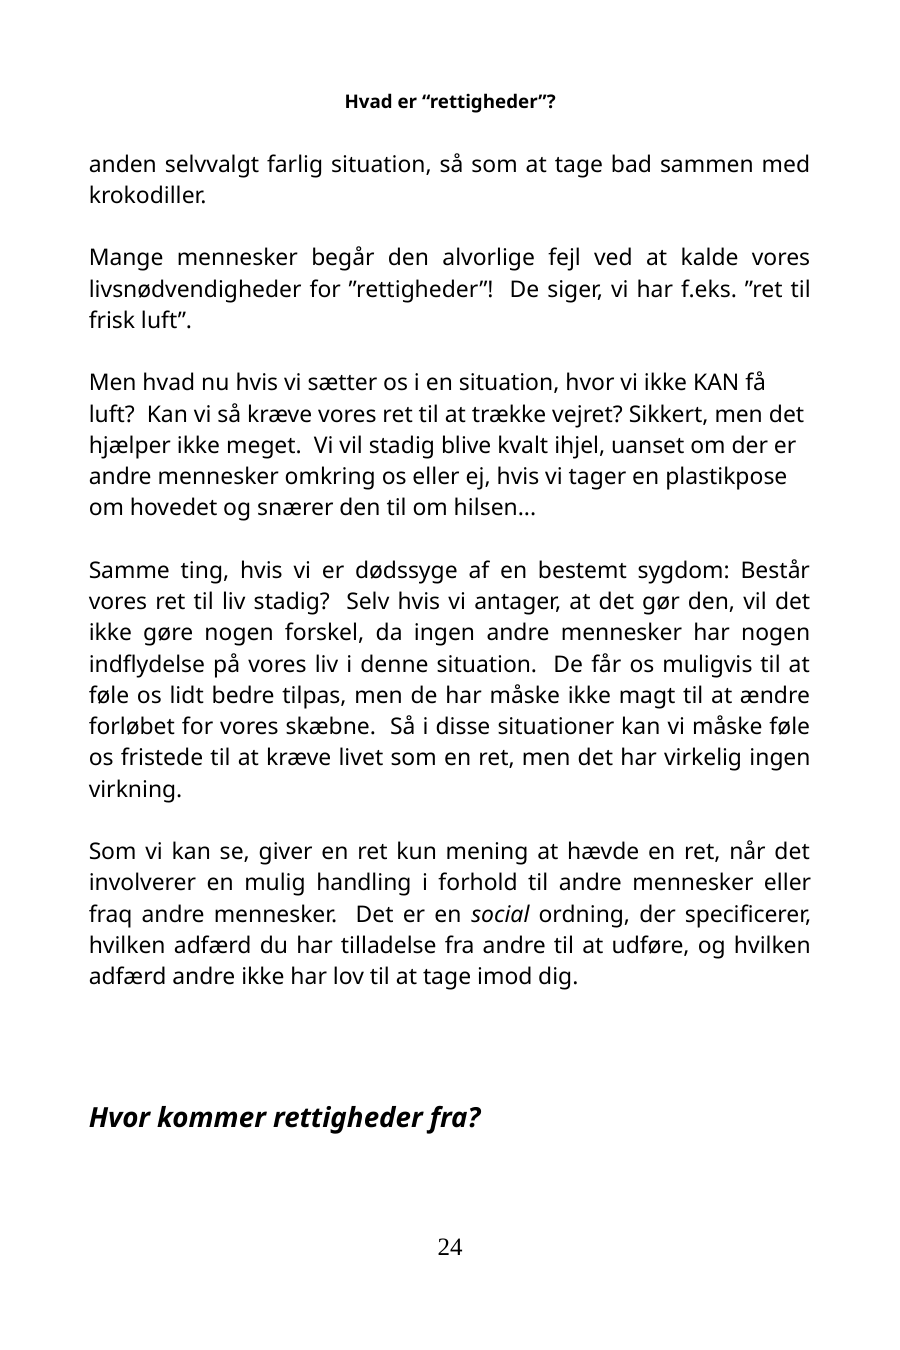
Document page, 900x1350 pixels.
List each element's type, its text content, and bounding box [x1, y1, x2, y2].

text Men hvad nu hvis vi sætter os i en situation, hvor vi ikke KAN få luft? Kan vi så kræve vores ret til at trække vejret? Sikkert, men det hjælper ikke meget. Vi vil stadig blive kvalt ihjel, uanset om der er andre mennesker omkring os eller ej, hvis vi tager en plastikpose om hovedet og snærer den til om hilsen... [88, 366, 811, 522]
text Som vi kan se, giver en ret kun mening at hævde en ret, når det involverer en mulig handling i forhold til andre mennesker eller fraq andre mennesker. Det er en social ordning, der specificerer, hvilken adfærd du har tilladelse fra andre til at udføre, og hvilken adfærd andre ikke har lov til at tage imod dig. [88, 835, 811, 991]
text Mange mennesker begår den alvorlige fejl ved at kalde vores livsnødvendigheder for ”rettigheder”! De siger, vi har f.eks. ”ret til frisk luft”. [88, 241, 811, 335]
text Samme ting, hvis vi er dødssyge af en bestemt sygdom: Består vores ret til liv stadig? Selv hvis vi antager, at det gør den, vil det ikke gøre nogen forskel, da ingen andre mennesker har nogen indflydelse på vores liv i denne situation. De får os muligvis til at føle os lidt bedre tilpas, men de har måske ikke magt til at ændre forløbet for vores skæbne. Så i disse situationer kan vi måske føle os fristede til at kræve livet som en ret, men det har virkelig ingen virkning. [88, 554, 811, 804]
subtitle Hvor kommer rettigheder fra? [88, 1097, 811, 1135]
text anden selvvalgt farlig situation, så som at tage bad sammen med krokodiller. [88, 147, 811, 210]
